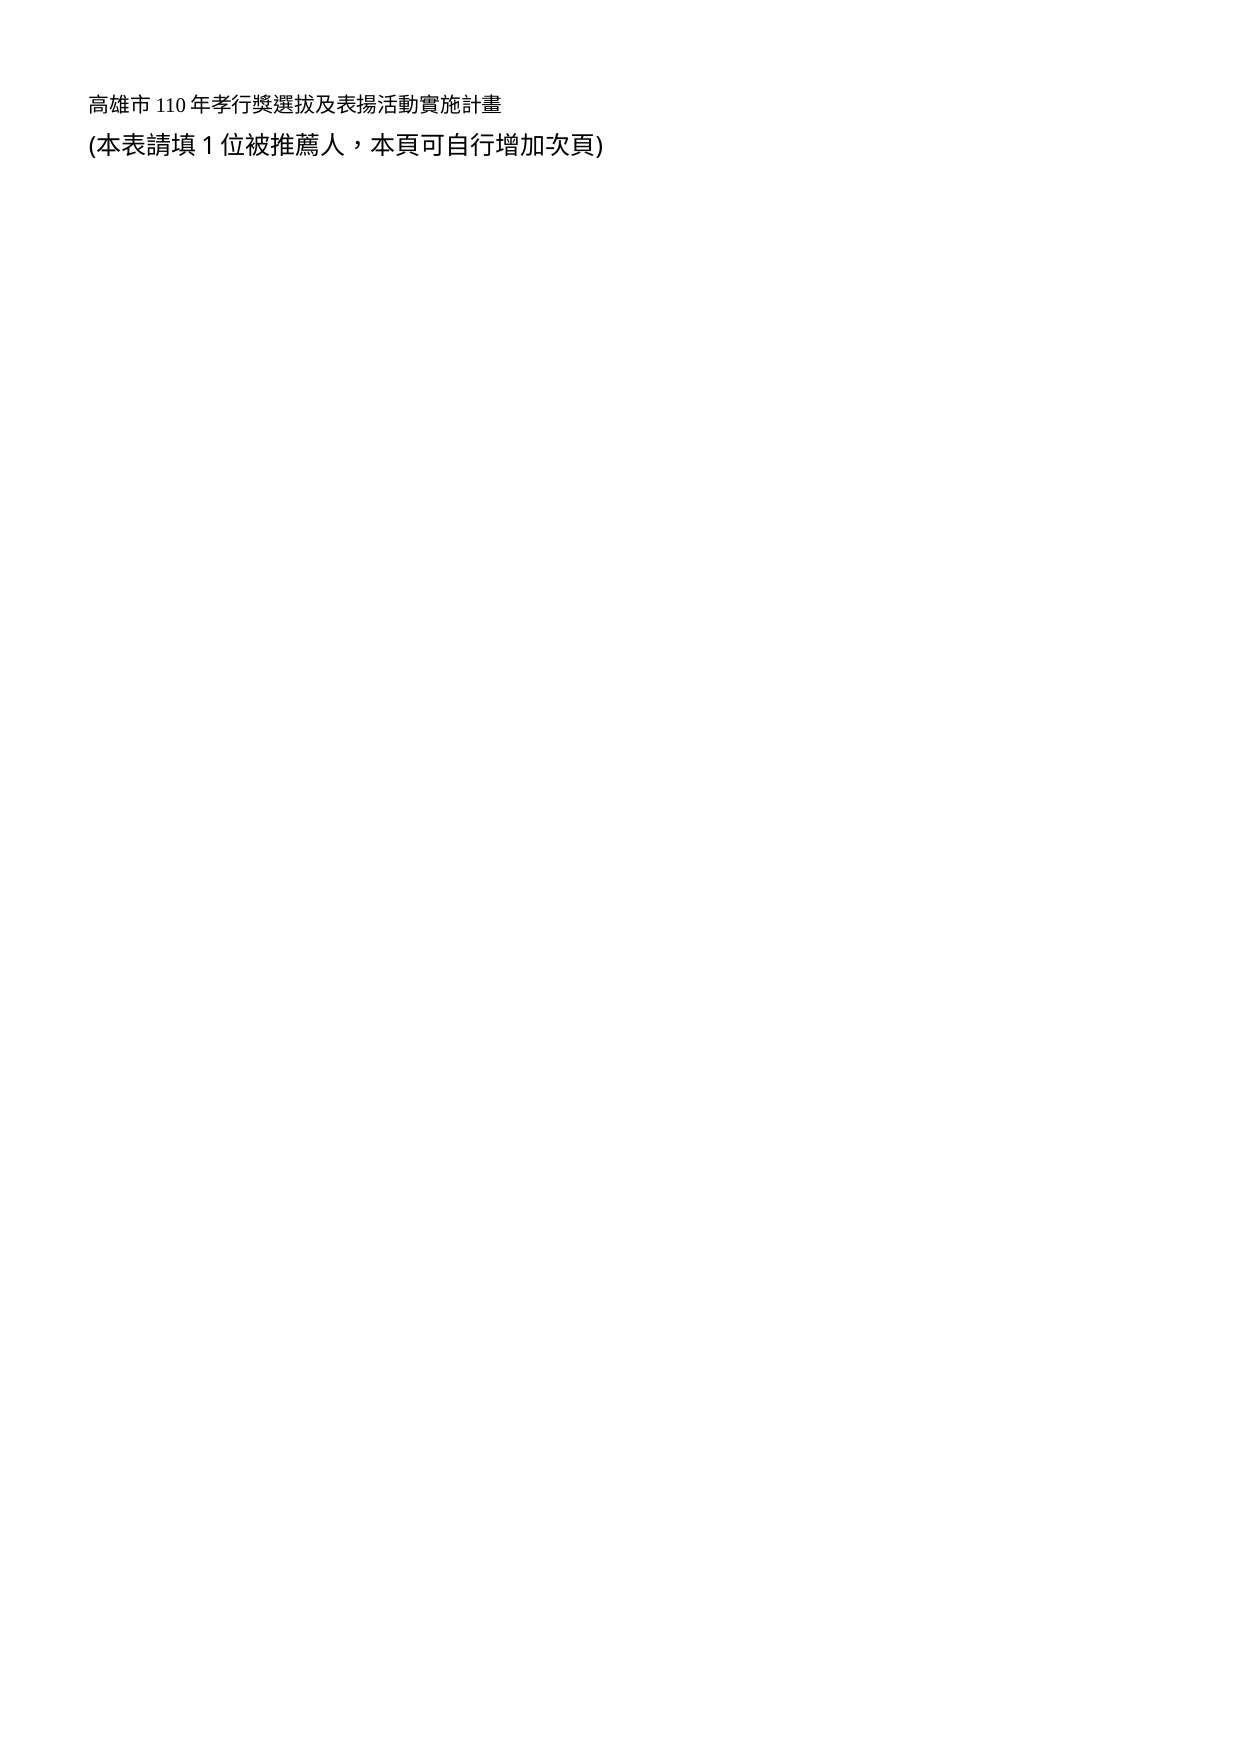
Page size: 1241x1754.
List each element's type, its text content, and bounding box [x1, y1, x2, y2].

text (本表請填1位被推薦人，本頁可自行增加次頁) [89, 125, 1152, 163]
